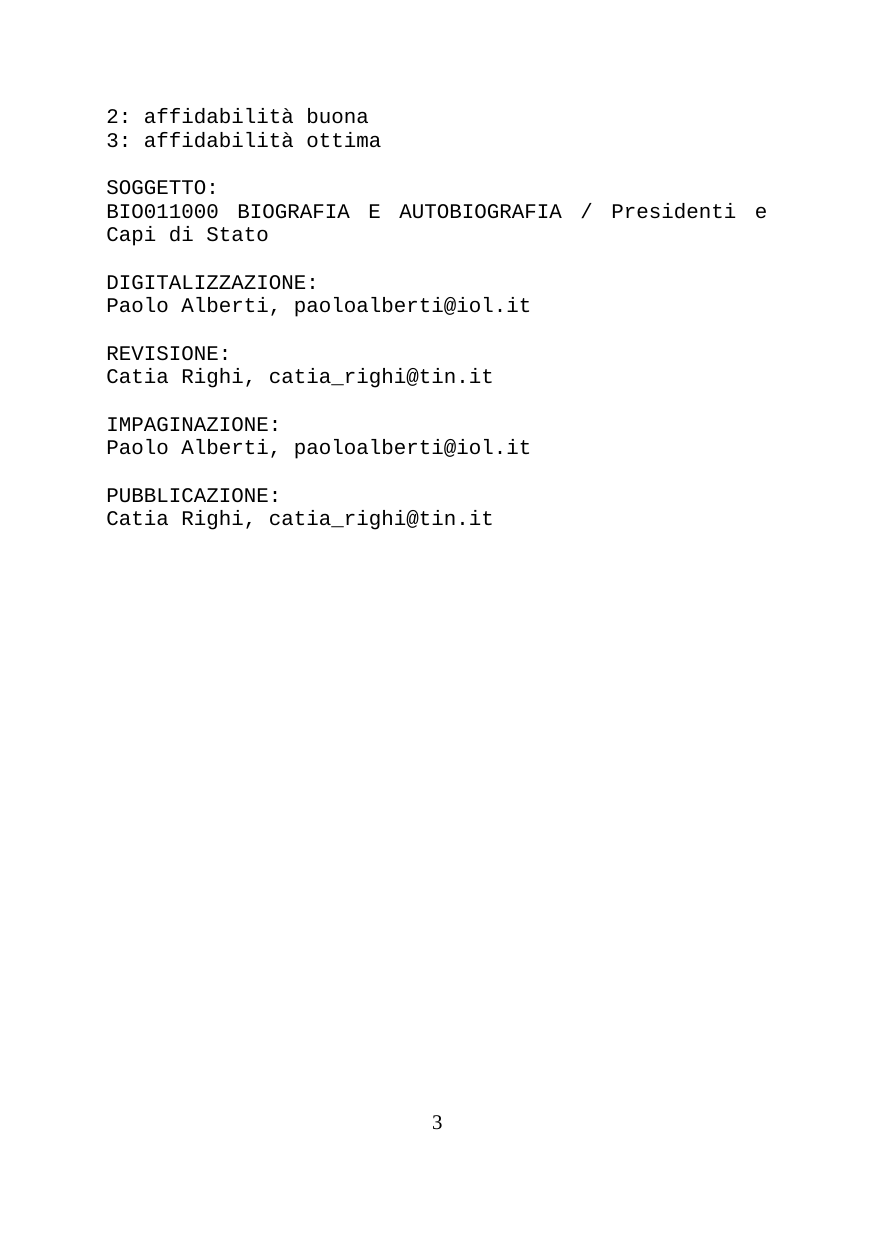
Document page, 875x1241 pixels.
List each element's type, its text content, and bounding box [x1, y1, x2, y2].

text Paolo Alberti, paoloalberti@iol.it [106, 295, 768, 319]
text Catia Righi, catia_righi@tin.it [106, 366, 768, 390]
text BIO011000 BIOGRAFIA E AUTOBIOGRAFIA / Presidenti e Capi di Stato [106, 201, 768, 248]
text PUBBLICAZIONE: [106, 484, 768, 508]
text IMPAGINAZIONE: [106, 414, 768, 437]
text 2: affidabilità buona [106, 106, 768, 130]
text REVISIONE: [106, 343, 768, 366]
text 3: affidabilità ottima [106, 130, 768, 153]
text Paolo Alberti, paoloalberti@iol.it [106, 437, 768, 461]
text DIGITALIZZAZIONE: [106, 272, 768, 295]
text SOGGETTO: [106, 177, 768, 201]
text Catia Righi, catia_righi@tin.it [106, 508, 768, 532]
